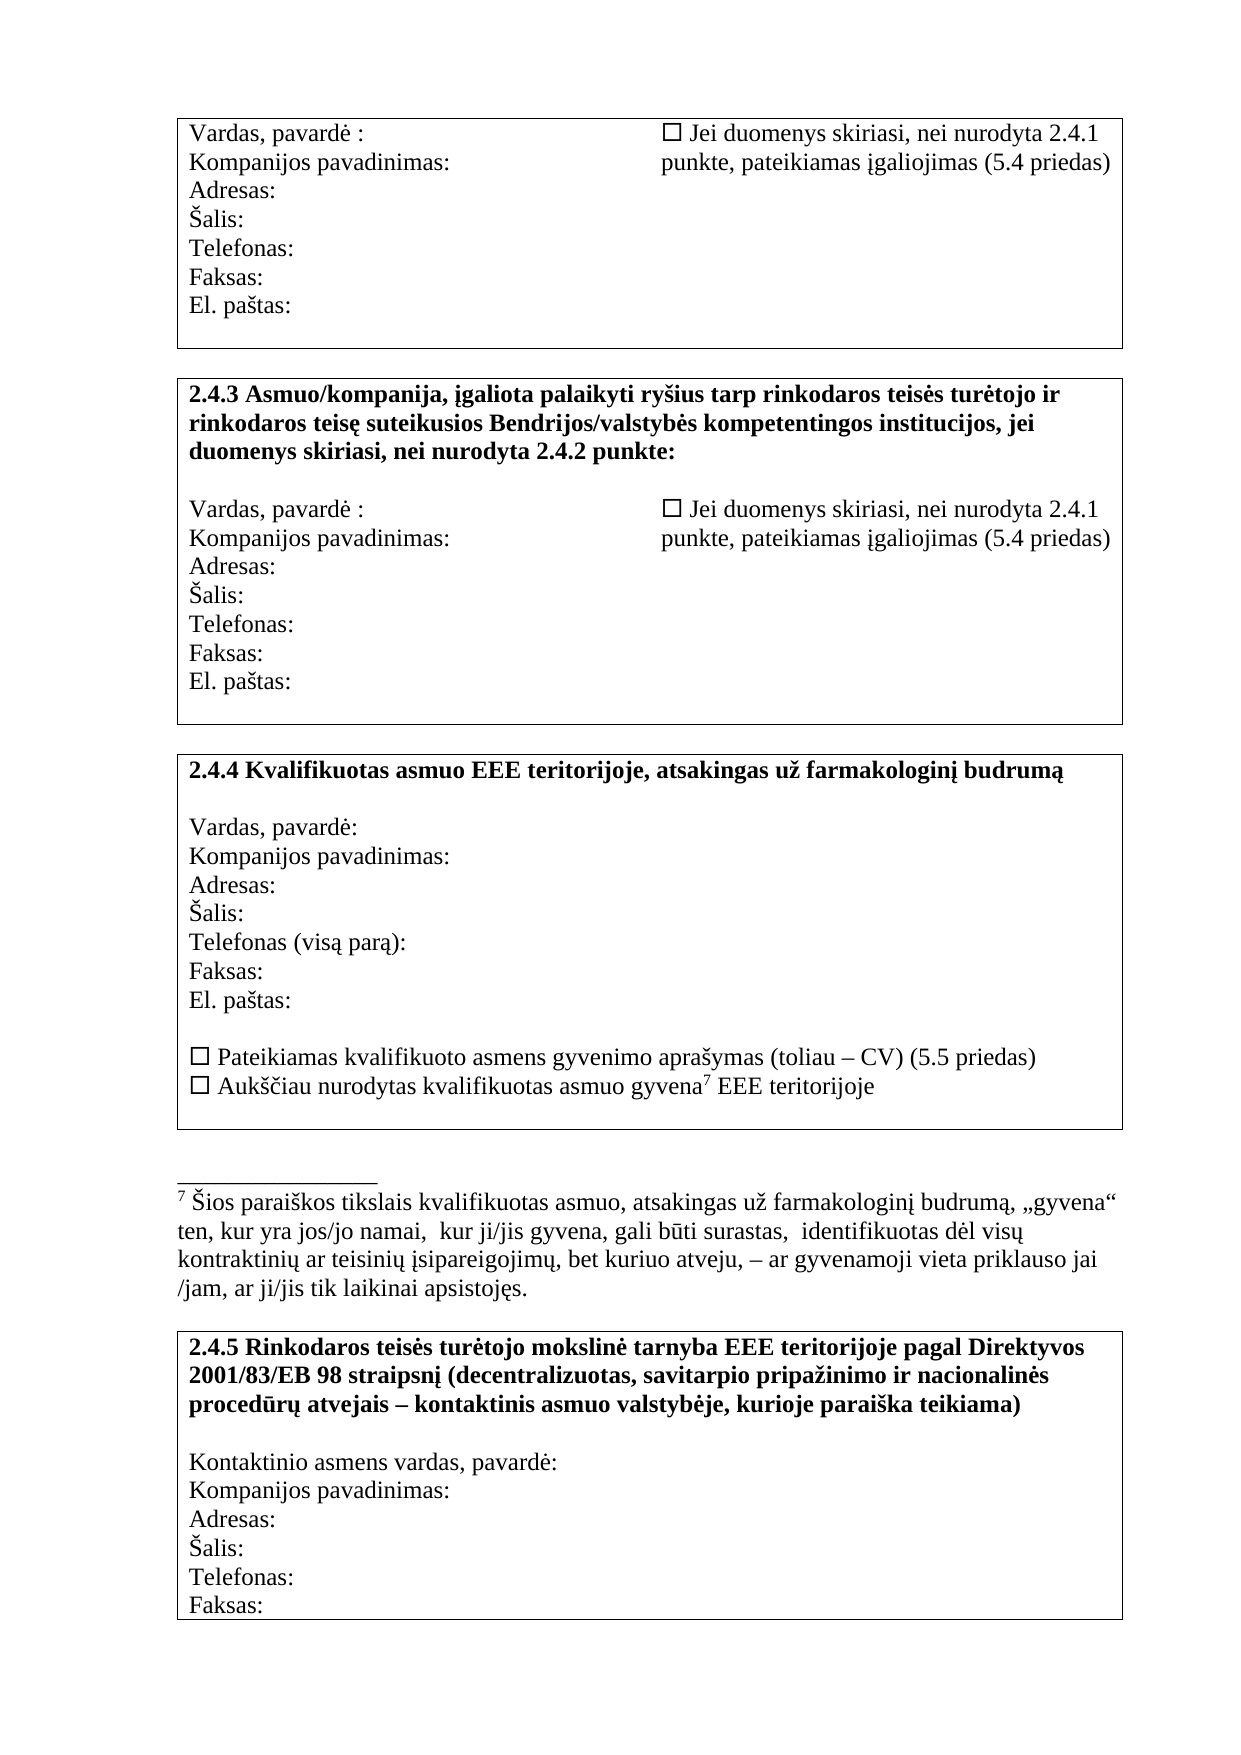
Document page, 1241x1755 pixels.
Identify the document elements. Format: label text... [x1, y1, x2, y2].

table_cell Vardas, pavardė : Kompanijos pavadinimas: Adresas: Šalis: Telefonas: Faksas: El. paštas: [178, 494, 649, 724]
table_cell Vardas, pavardė : Kompanijos pavadinimas: Adresas: Šalis: Telefonas: Faksas: El. paštas: [178, 119, 649, 348]
table_header [1089, 379, 1122, 494]
table_header 2.4.4 Kvalifikuotas asmuo EEE teritorijoje, atsakingas už farmakologinį budrumą Vardas, pavardė: Kompanijos pavadinimas: Adresas: Šalis: Telefonas (visą parą): Faksas: El. paštas: [] Pateikiamas kvalifikuoto asmens gyvenimo aprašymas (toliau – CV) (5.5 priedas) [] Aukščiau nurodytas kvalifikuotas asmuo gyvena7 EEE teritorijoje [178, 755, 1122, 1128]
text 7 Šios paraiškos tikslais kvalifikuotas asmuo, atsakingas už farmakologinį budrumą, „gyvena“ ten, kur yra jos/jo namai, kur ji/jis gyvena, gali būti surastas, identifikuotas dėl visų kontraktinių ar teisinių įsipareigojimų, bet kuriuo atveju, – ar gyvenamoji vieta priklauso jai /jam, ar ji/jis tik laikinai apsistojęs. [177, 1187, 1122, 1302]
text ________________ [177, 1158, 1122, 1187]
table_cell [] Jei duomenys skiriasi, nei nurodyta 2.4.1 punkte, pateikiamas įgaliojimas (5.4 priedas) [650, 494, 1122, 724]
table_header 2.4.3 Asmuo/kompanija, įgaliota palaikyti ryšius tarp rinkodaros teisės turėtojo ir rinkodaros teisę suteikusios Bendrijos/valstybės kompetentingos institucijos, jei duomenys skiriasi, nei nurodyta 2.4.2 punkte: [178, 379, 1088, 494]
table_header 2.4.5 Rinkodaros teisės turėtojo mokslinė tarnyba EEE teritorijoje pagal Direktyvos 2001/83/EB 98 straipsnį (decentralizuotas, savitarpio pripažinimo ir nacionalinės procedūrų atvejais – kontaktinis asmuo valstybėje, kurioje paraiška teikiama) Kontaktinio asmens vardas, pavardė: Kompanijos pavadinimas: Adresas: Šalis: Telefonas: Faksas: [178, 1332, 1122, 1619]
table_cell [] Jei duomenys skiriasi, nei nurodyta 2.4.1 punkte, pateikiamas įgaliojimas (5.4 priedas) [650, 119, 1122, 348]
